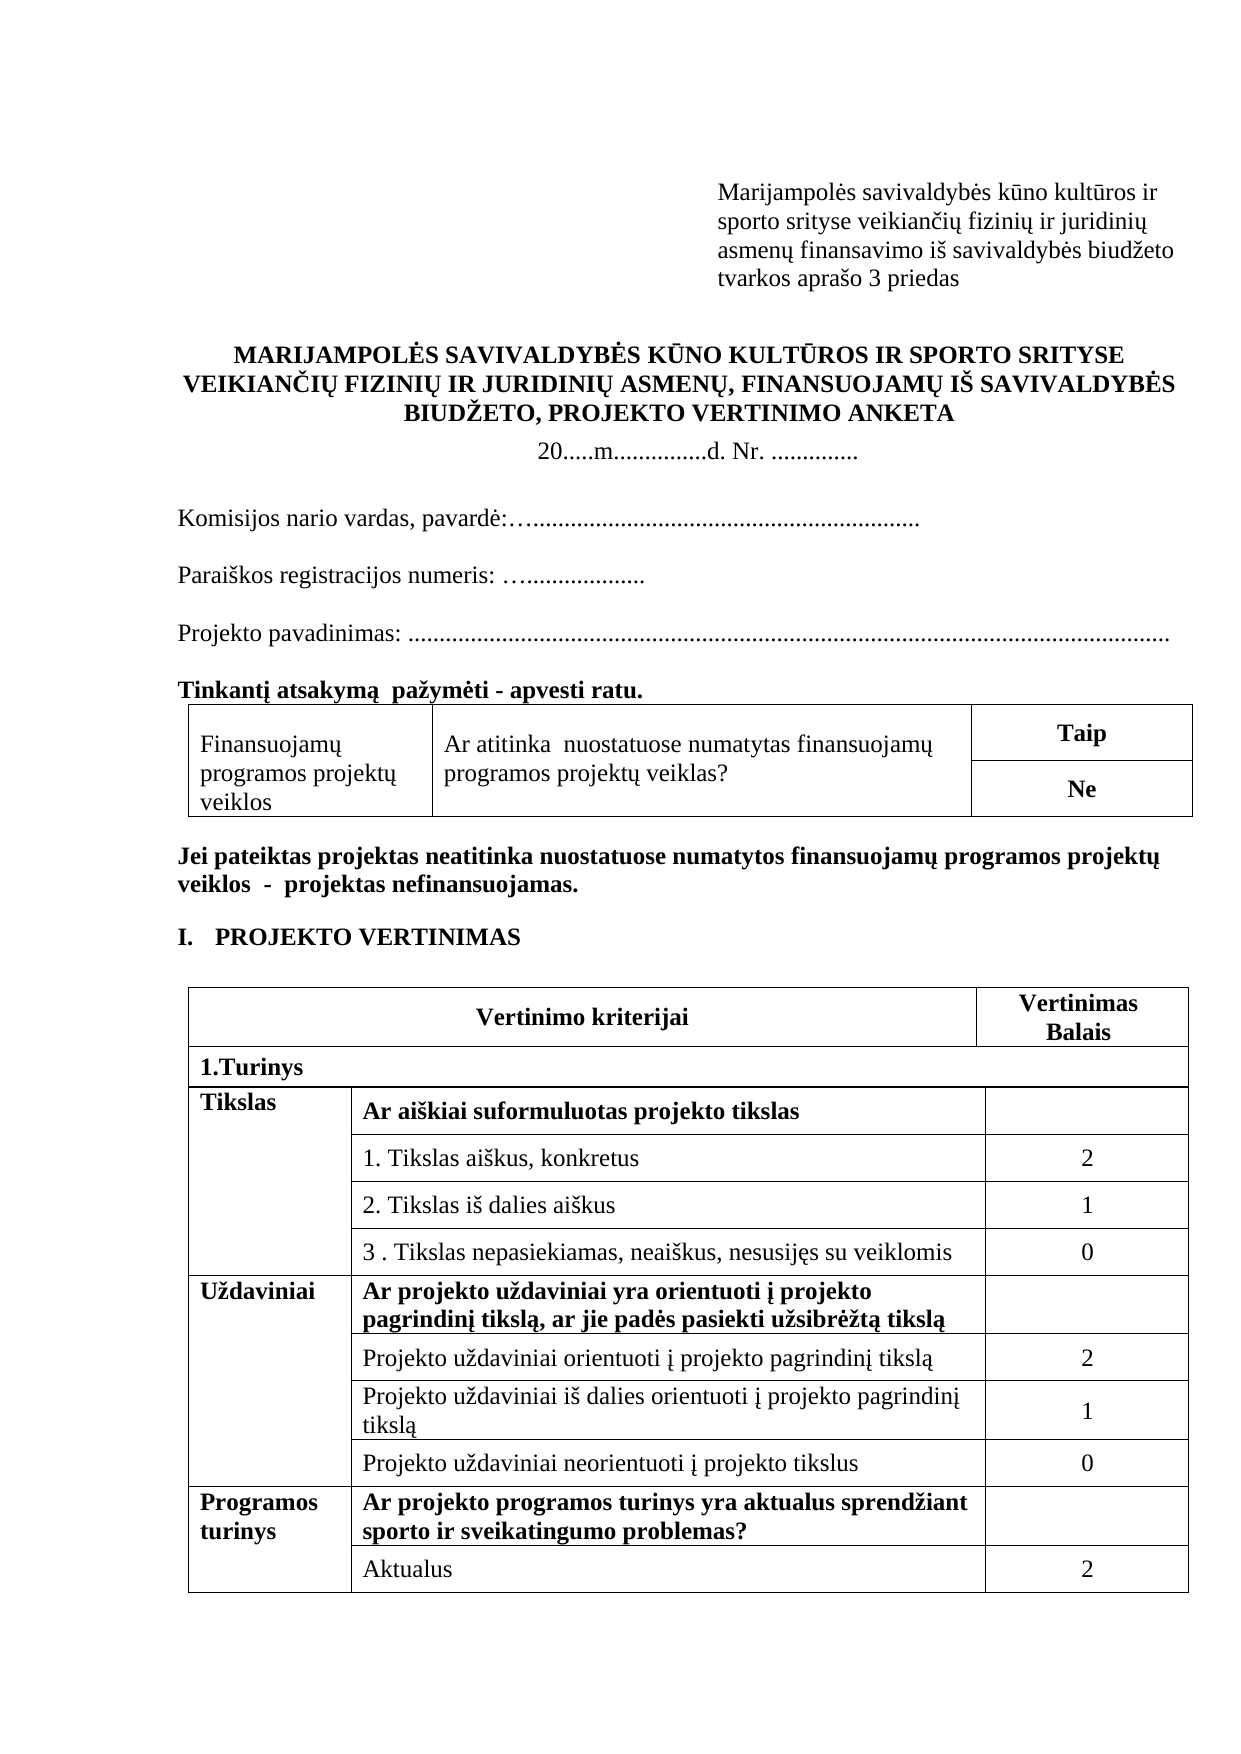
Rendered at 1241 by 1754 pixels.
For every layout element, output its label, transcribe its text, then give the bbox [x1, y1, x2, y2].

table_header Vertinimas Balais [977, 988, 1188, 1046]
table_cell 2 [986, 1334, 1188, 1380]
table_header Finansuojamų programos projektų veiklos [189, 705, 432, 816]
text 20.....m...............d. Nr. .............. [215, 436, 1181, 465]
table_cell Projekto uždaviniai iš dalies orientuoti į projekto pagrindinį tikslą [352, 1381, 985, 1439]
table_cell Ar projekto uždaviniai yra orientuoti į projekto pagrindinį tikslą, ar jie padės pasiekti užsibrėžtą tikslą [352, 1276, 985, 1333]
table_header Taip [972, 705, 1192, 760]
text MARIJAMPOLĖS SAVIVALDYBĖS KŪNO KULTŪROS IR SPORTO SRITYSE VEIKIANČIŲ FIZINIŲ IR JURIDINIŲ ASMENŲ, FINANSUOJAMŲ IŠ SAVIVALDYBĖS BIUDŽETO, PROJEKTO VERTINIMO ANKETA [177, 340, 1181, 426]
table_cell Ar aiškiai suformuluotas projekto tikslas [352, 1088, 985, 1133]
table_cell 2. Tikslas iš dalies aiškus [352, 1182, 985, 1228]
text sporto srityse veikiančių fizinių ir juridinių [717, 206, 1181, 235]
table_cell 1 [986, 1381, 1188, 1439]
text I. PROJEKTO VERTINIMAS [177, 922, 1181, 951]
table_cell 0 [986, 1229, 1188, 1275]
table_cell Ar projekto programos turinys yra aktualus sprendžiant sporto ir sveikatingumo problemas? [352, 1487, 985, 1544]
table_cell [986, 1276, 1188, 1333]
text Komisijos nario vardas, pavardė:….............................................................. [177, 503, 1181, 532]
table_cell Uždaviniai [189, 1276, 351, 1486]
table_cell 2 [986, 1135, 1188, 1181]
table_cell [986, 1487, 1188, 1544]
table_cell 1 [986, 1182, 1188, 1228]
table_cell Ne [972, 761, 1192, 816]
table_cell 1.Turinys [189, 1047, 1188, 1086]
table_cell 3 . Tikslas nepasiekiamas, neaiškus, nesusijęs su veiklomis [352, 1229, 985, 1275]
table_cell Aktualus [352, 1546, 985, 1592]
text Tinkantį atsakymą pažymėti - apvesti ratu. [177, 676, 1181, 704]
table_cell Programos turinys [189, 1487, 351, 1592]
text tvarkos aprašo 3 priedas [717, 263, 1181, 292]
table_cell Tikslas [189, 1088, 351, 1275]
table_header Vertinimo kriterijai [189, 988, 976, 1046]
text Jei pateiktas projektas neatitinka nuostatuose numatytos finansuojamų programos projektų veiklos - projektas nefinansuojamas. [177, 841, 1181, 898]
table_cell Projekto uždaviniai orientuoti į projekto pagrindinį tikslą [352, 1334, 985, 1380]
text Marijampolės savivaldybės kūno kultūros ir [717, 177, 1181, 206]
table_cell 2 [986, 1546, 1188, 1592]
table_cell 1. Tikslas aiškus, konkretus [352, 1135, 985, 1181]
text Projekto pavadinimas: .......................................................................................................................... [177, 618, 1181, 647]
table_cell [986, 1088, 1188, 1133]
table_cell 0 [986, 1440, 1188, 1486]
text asmenų finansavimo iš savivaldybės biudžeto [717, 235, 1181, 263]
table_header Ar atitinka nuostatuose numatytas finansuojamų programos projektų veiklas? [433, 705, 971, 816]
text Paraiškos registracijos numeris: …................... [177, 561, 1181, 589]
table_cell Projekto uždaviniai neorientuoti į projekto tikslus [352, 1440, 985, 1486]
